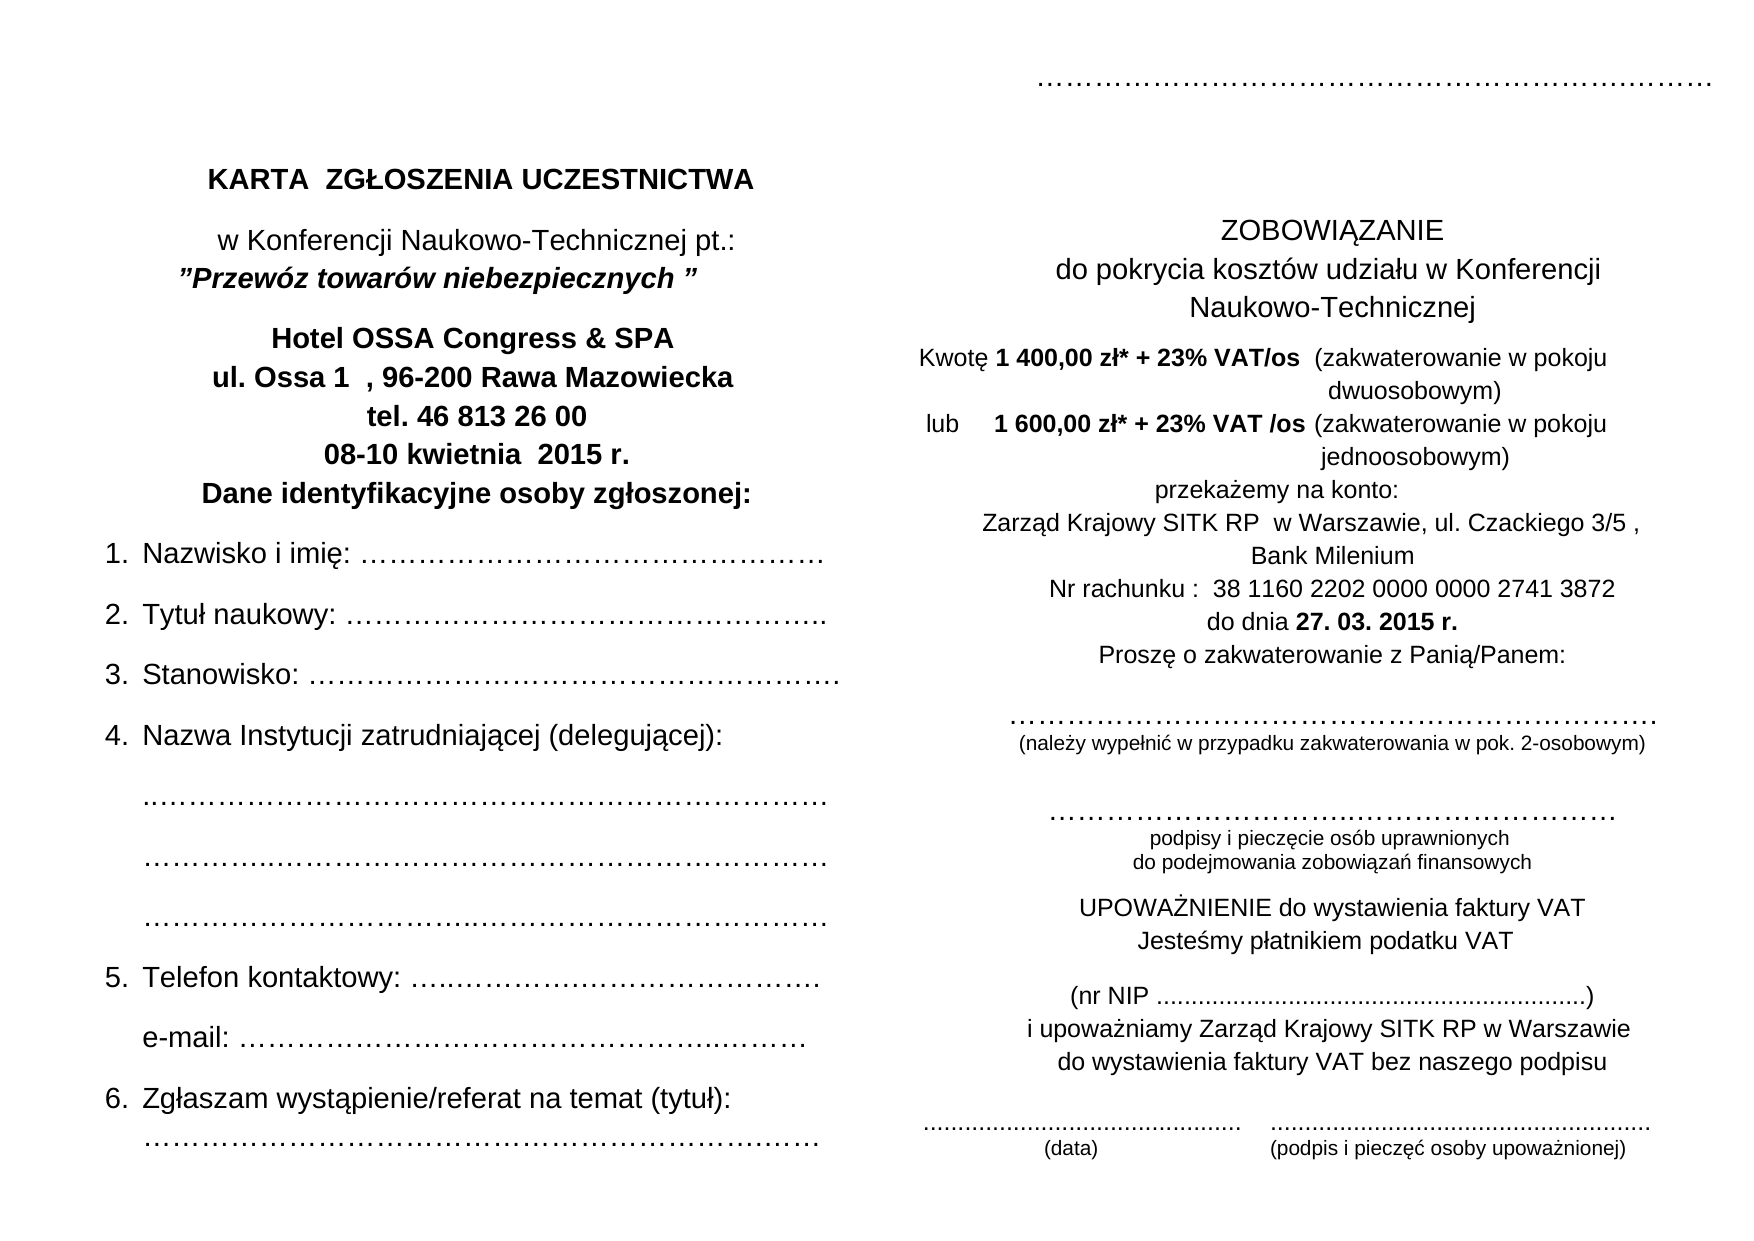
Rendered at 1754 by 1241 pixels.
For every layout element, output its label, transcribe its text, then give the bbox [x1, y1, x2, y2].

text podpisy i pieczęcie osób uprawnionych [923, 826, 1742, 850]
list ”Przewóz towarów niebezpiecznych ” [104, 261, 849, 294]
list ……………………………..……………………………… [142, 899, 849, 933]
text do dnia 27. 03. 2015 r. [923, 607, 1742, 636]
text przekażemy na konto: [905, 475, 1742, 503]
text Proszę o zakwaterowanie z Panią/Panem: [923, 640, 1742, 668]
list Zgłaszam wystąpienie/referat na temat (tytuł): [104, 1081, 849, 1114]
text do podejmowania zobowiązań finansowych [923, 850, 1742, 874]
list Nazwisko i imię: ………………………………………… [104, 536, 849, 570]
text KARTA ZGŁOSZENIA UCZESTNICTWA [29, 162, 849, 196]
list Stanowisko: ………………………………………………. [104, 657, 849, 691]
table_header .............................................. [915, 1107, 1262, 1136]
text i upoważniamy Zarząd Krajowy SITK RP w Warszawie [923, 1014, 1742, 1043]
list ul. Ossa 1 , 96-200 Rawa Mazowiecka tel. 46 813 26 00 08-10 kwietnia 2015 r. Dane identyfikacyjne osoby zgłoszonej: [104, 360, 849, 509]
list …………..………………………………………………… [142, 839, 849, 872]
text …………………………………………………………. [923, 697, 1742, 730]
text Nr rachunku : 38 1160 2202 0000 0000 2741 3872 [923, 574, 1742, 602]
table_header [22, 59, 103, 162]
list Nazwa Instytucji zatrudniającej (delegującej): [104, 718, 849, 751]
table_cell (podpis i pieczęć osoby upoważnionej) [1263, 1136, 1723, 1184]
list w Konferencji Naukowo-Technicznej pt.: [104, 222, 849, 256]
text ZOBOWIĄZANIE [923, 213, 1742, 247]
text lub 1 600,00 zł* + 23% VAT /os (zakwaterowanie w pokoju jednoosobowym) [905, 409, 1742, 470]
text Jesteśmy płatnikiem podatku VAT [923, 926, 1742, 955]
text UPOWAŻNIENIE do wystawienia faktury VAT [923, 893, 1742, 922]
text do pokrycia kosztów udziału w Konferencji [923, 252, 1742, 285]
text Zarząd Krajowy SITK RP w Warszawie, ul. Czackiego 3/5 , [887, 508, 1742, 536]
text …………………………..……………………… [923, 793, 1742, 826]
text Naukowo-Technicznej [923, 290, 1742, 324]
list e-mail: …………………………………………..……… [142, 1020, 849, 1054]
text (należy wypełnić w przypadku zakwaterowania w pok. 2-osobowym) [923, 730, 1742, 754]
table_cell (data) [915, 1136, 1262, 1184]
text do wystawienia faktury VAT bez naszego podpisu [923, 1047, 1742, 1076]
table_header ....................................................... [1263, 1107, 1723, 1136]
list …………………………………………………….……… [1035, 59, 1742, 93]
list ……………………………………………………….…… [142, 1119, 849, 1153]
text (nr NIP ..............................................................) [923, 981, 1742, 1010]
list Tytuł naukowy: ………………………………………….. [104, 597, 849, 630]
list Hotel OSSA Congress & SPA [104, 322, 849, 355]
list ..…………………………………………………………… [142, 778, 849, 812]
text Bank Milenium [923, 541, 1742, 569]
text Kwotę 1 400,00 zł* + 23% VAT/os (zakwaterowanie w pokoju dwuosobowym) [905, 343, 1742, 404]
list Telefon kontaktowy: …..………….……………………. [104, 960, 849, 993]
